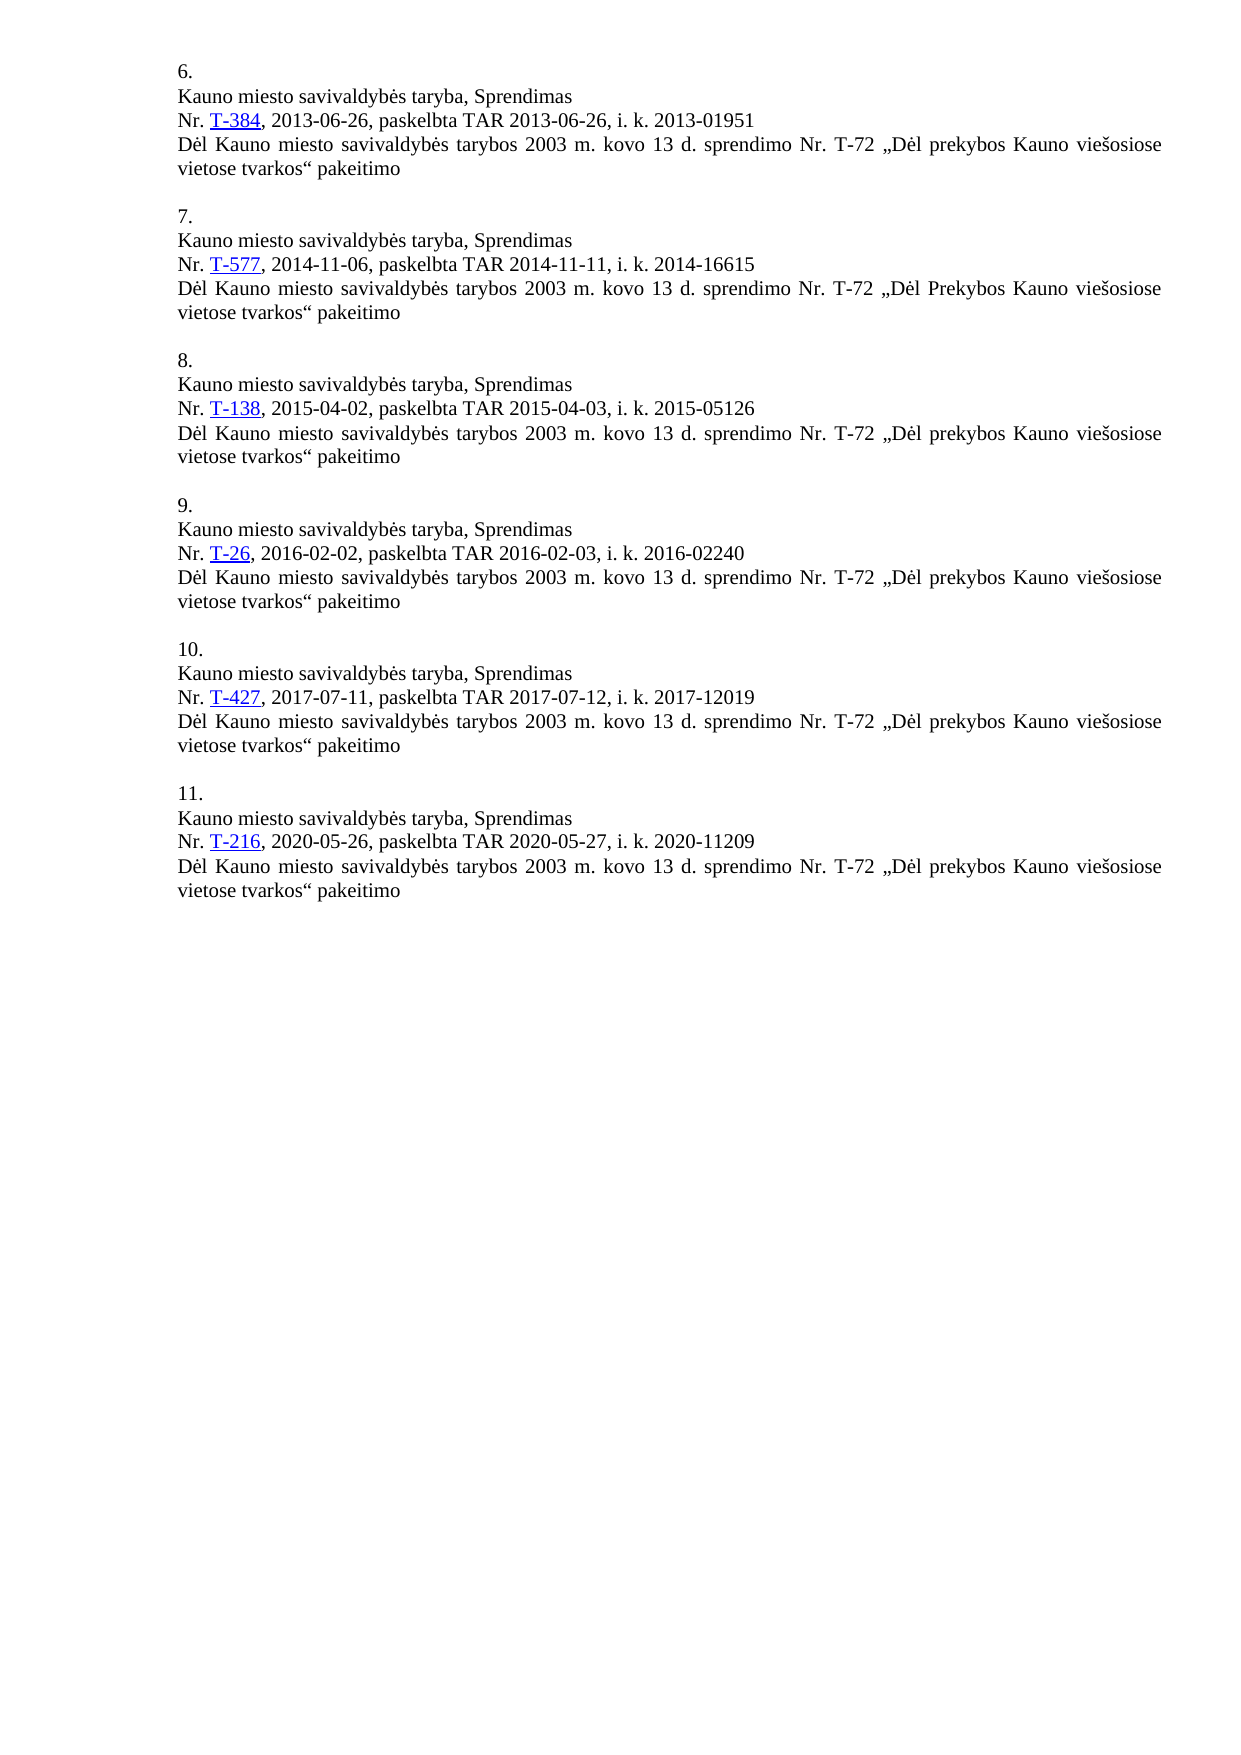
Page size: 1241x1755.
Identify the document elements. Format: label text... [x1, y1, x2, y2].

text Kauno miesto savivaldybės taryba, Sprendimas [177, 83, 1163, 108]
text 8. [177, 348, 1163, 372]
text Nr. T-577, 2014-11-06, paskelbta TAR 2014-11-11, i. k. 2014-16615 [177, 252, 1163, 276]
text 6. [177, 59, 1163, 83]
text Nr. T-216, 2020-05-26, paskelbta TAR 2020-05-27, i. k. 2020-11209 [177, 829, 1163, 853]
text Kauno miesto savivaldybės taryba, Sprendimas [177, 228, 1163, 252]
text 9. [177, 493, 1163, 517]
text 10. [177, 637, 1163, 661]
text 7. [177, 204, 1163, 228]
text Dėl Kauno miesto savivaldybės tarybos 2003 m. kovo 13 d. sprendimo Nr. T-72 „Dėl Prekybos Kauno viešosiose vietose tvarkos“ pakeitimo [177, 276, 1163, 324]
text Dėl Kauno miesto savivaldybės tarybos 2003 m. kovo 13 d. sprendimo Nr. T-72 „Dėl prekybos Kauno viešosiose vietose tvarkos“ pakeitimo [177, 132, 1163, 180]
text Kauno miesto savivaldybės taryba, Sprendimas [177, 661, 1163, 685]
text 11. [177, 781, 1163, 805]
text Kauno miesto savivaldybės taryba, Sprendimas [177, 372, 1163, 396]
text Dėl Kauno miesto savivaldybės tarybos 2003 m. kovo 13 d. sprendimo Nr. T-72 „Dėl prekybos Kauno viešosiose vietose tvarkos“ pakeitimo [177, 565, 1163, 613]
text Kauno miesto savivaldybės taryba, Sprendimas [177, 805, 1163, 829]
text Kauno miesto savivaldybės taryba, Sprendimas [177, 517, 1163, 541]
text Nr. T-138, 2015-04-02, paskelbta TAR 2015-04-03, i. k. 2015-05126 [177, 396, 1163, 420]
text Dėl Kauno miesto savivaldybės tarybos 2003 m. kovo 13 d. sprendimo Nr. T-72 „Dėl prekybos Kauno viešosiose vietose tvarkos“ pakeitimo [177, 853, 1163, 902]
text Nr. T-26, 2016-02-02, paskelbta TAR 2016-02-03, i. k. 2016-02240 [177, 541, 1163, 565]
text Nr. T-427, 2017-07-11, paskelbta TAR 2017-07-12, i. k. 2017-12019 [177, 685, 1163, 709]
text Dėl Kauno miesto savivaldybės tarybos 2003 m. kovo 13 d. sprendimo Nr. T-72 „Dėl prekybos Kauno viešosiose vietose tvarkos“ pakeitimo [177, 420, 1163, 468]
text Nr. T-384, 2013-06-26, paskelbta TAR 2013-06-26, i. k. 2013-01951 [177, 108, 1163, 132]
text Dėl Kauno miesto savivaldybės tarybos 2003 m. kovo 13 d. sprendimo Nr. T-72 „Dėl prekybos Kauno viešosiose vietose tvarkos“ pakeitimo [177, 709, 1163, 757]
